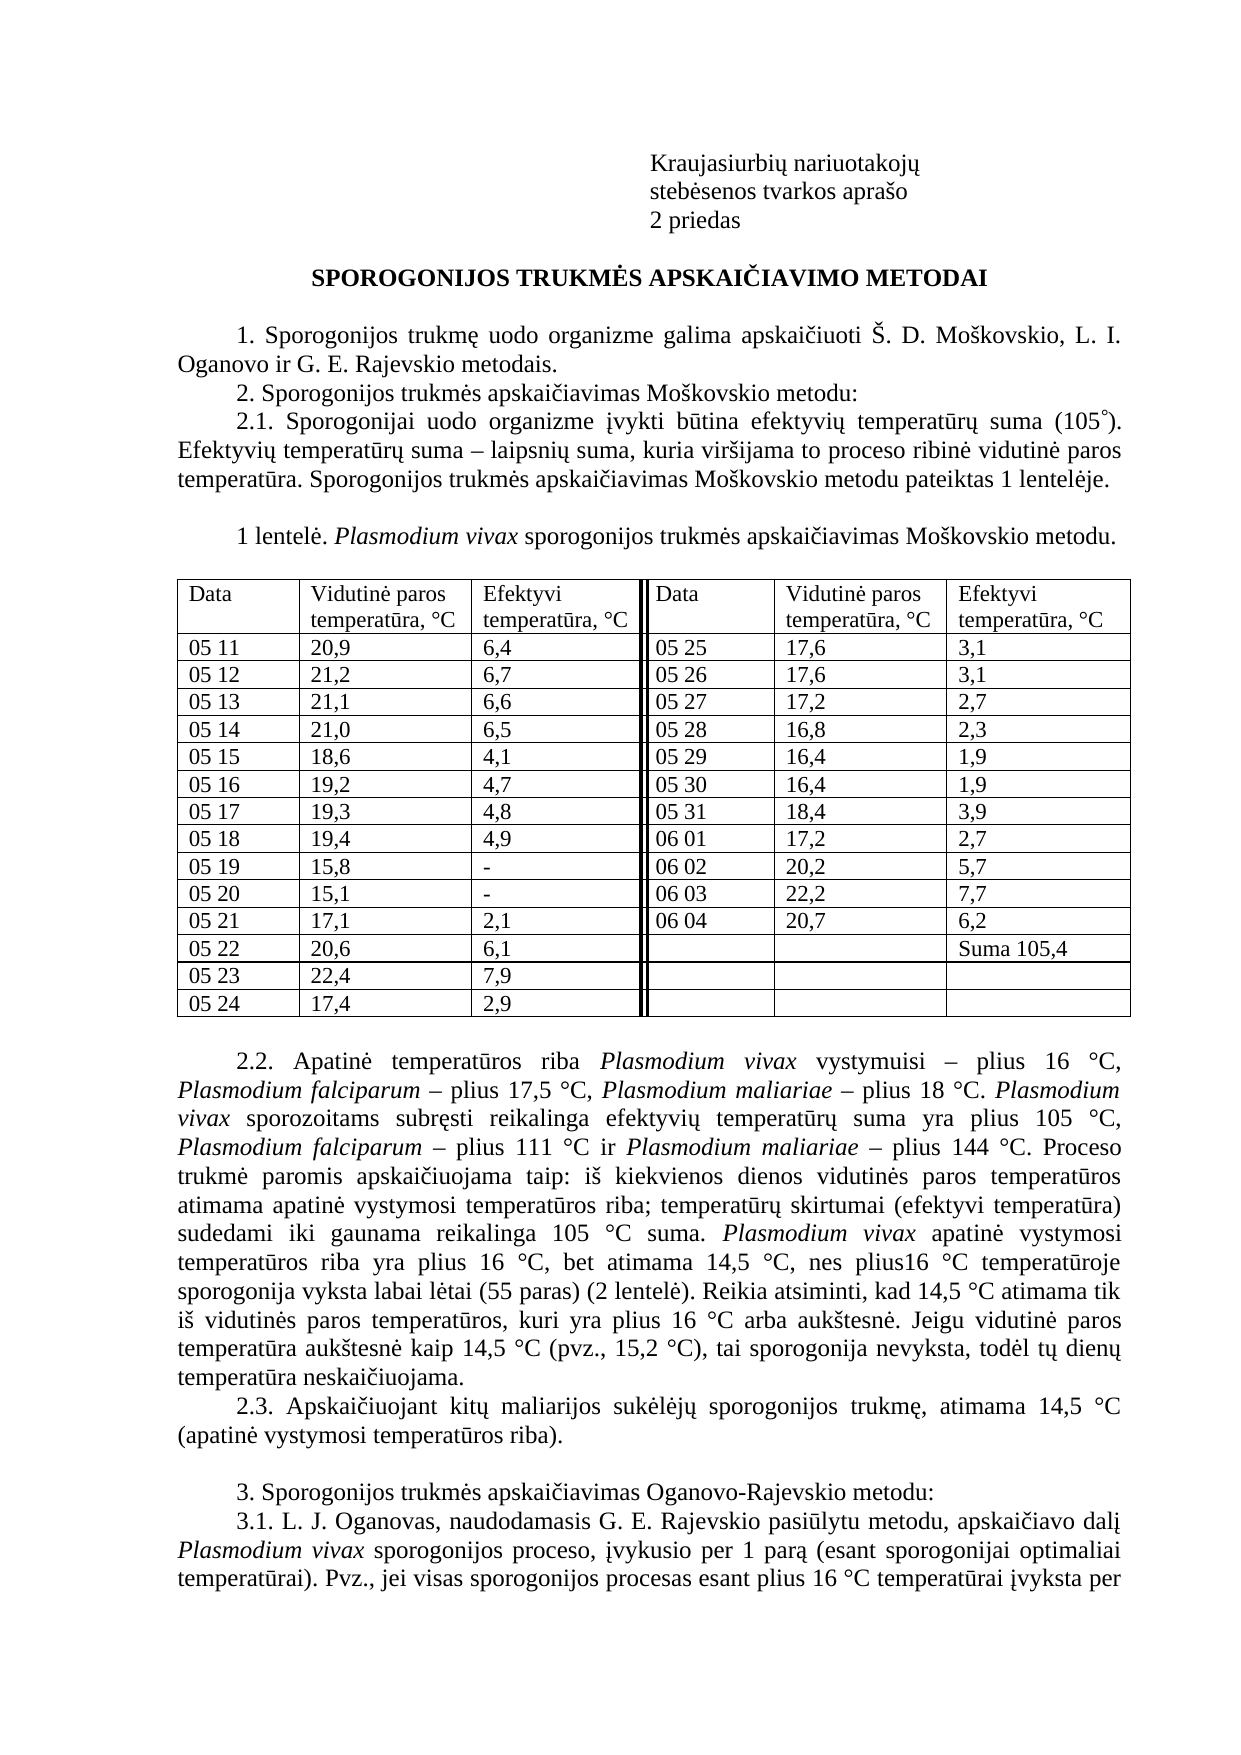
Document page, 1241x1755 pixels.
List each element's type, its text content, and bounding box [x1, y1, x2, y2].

table_cell 16,4 [775, 743, 946, 769]
table_cell 05 12 [178, 661, 299, 687]
table_cell 05 23 [178, 963, 299, 989]
table_cell 4,1 [472, 743, 639, 769]
table_cell 05 14 [178, 716, 299, 742]
table_header Efektyvi temperatūra, °C [947, 580, 1130, 633]
table_cell 05 29 [649, 743, 774, 769]
table_cell 05 20 [178, 880, 299, 907]
table_cell 05 15 [178, 743, 299, 769]
table_cell 05 16 [178, 771, 299, 797]
text 3. Sporogonijos trukmės apskaičiavimas Oganovo-Rajevskio metodu: [177, 1477, 1122, 1506]
table_cell 4,9 [472, 825, 639, 852]
table_header Vidutinė paros temperatūra, °C [300, 580, 471, 633]
table_cell 17,2 [775, 689, 946, 715]
table_cell [649, 935, 774, 961]
table_cell [775, 935, 946, 961]
text 2.3. Apskaičiuojant kitų maliarijos sukėlėjų sporogonijos trukmę, atimama 14,5 °C (apatinė vystymosi temperatūros riba). [177, 1391, 1122, 1448]
table_cell 3,1 [947, 661, 1130, 687]
text 2.1. Sporogonijai uodo organizme įvykti būtina efektyvių temperatūrų suma (105). Efektyvių temperatūrų suma – laipsnių suma, kuria viršijama to proceso ribinė vidutinė paros temperatūra. Sporogonijos trukmės apskaičiavimas Moškovskio metodu pateiktas 1 lentelėje. [177, 406, 1122, 493]
table_cell 17,6 [775, 661, 946, 687]
table_cell 2,3 [947, 716, 1130, 742]
table_cell 21,0 [300, 716, 471, 742]
table_cell 6,1 [472, 935, 639, 961]
table_header Efektyvi temperatūra, °C [472, 580, 639, 633]
table_cell 2,9 [472, 990, 639, 1016]
table_cell 2,7 [947, 689, 1130, 715]
table_cell 05 28 [649, 716, 774, 742]
table_cell 05 19 [178, 853, 299, 879]
table_header Vidutinė paros temperatūra, °C [775, 580, 946, 633]
table_cell 2,7 [947, 825, 1130, 852]
table_cell 3,1 [947, 634, 1130, 660]
table_cell 20,6 [300, 935, 471, 961]
table_cell 17,4 [300, 990, 471, 1016]
table_cell 05 25 [649, 634, 774, 660]
table_cell 7,9 [472, 963, 639, 989]
table_cell 20,7 [775, 908, 946, 934]
table_cell 16,8 [775, 716, 946, 742]
table_cell 05 30 [649, 771, 774, 797]
table_cell 05 31 [649, 798, 774, 824]
table_cell 6,6 [472, 689, 639, 715]
text stebėsenos tvarkos aprašo [649, 176, 1122, 205]
table_cell 19,3 [300, 798, 471, 824]
table_cell 5,7 [947, 853, 1130, 879]
table_cell 2,1 [472, 908, 639, 934]
table_cell - [472, 880, 639, 907]
table_cell 21,2 [300, 661, 471, 687]
table_cell - [472, 853, 639, 879]
table_cell 18,4 [775, 798, 946, 824]
table_cell 06 02 [649, 853, 774, 879]
table_cell 05 26 [649, 661, 774, 687]
table_cell 05 22 [178, 935, 299, 961]
text 3.1. L. J. Oganovas, naudodamasis G. E. Rajevskio pasiūlytu metodu, apskaičiavo dalį Plasmodium vivax sporogonijos proceso, įvykusio per 1 parą (esant sporogonijai optimaliai temperatūrai). Pvz., jei visas sporogonijos procesas esant plius 16 °C temperatūrai įvyksta per [177, 1506, 1122, 1592]
table_cell 05 24 [178, 990, 299, 1016]
table_cell [649, 963, 774, 989]
table_cell 6,7 [472, 661, 639, 687]
table_cell 6,4 [472, 634, 639, 660]
table_cell 17,2 [775, 825, 946, 852]
table_cell 6,5 [472, 716, 639, 742]
text 2.2. Apatinė temperatūros riba Plasmodium vivax vystymuisi – plius 16 °C, Plasmodium falciparum – plius 17,5 °C, Plasmodium maliariae – plius 18 °C. Plasmodium vivax sporozoitams subręsti reikalinga efektyvių temperatūrų suma yra plius 105 °C, Plasmodium falciparum – plius 111 °C ir Plasmodium maliariae – plius 144 °C. Proceso trukmė paromis apskaičiuojama taip: iš kiekvienos dienos vidutinės paros temperatūros atimama apatinė vystymosi temperatūros riba; temperatūrų skirtumai (efektyvi temperatūra) sudedami iki gaunama reikalinga 105 °C suma. Plasmodium vivax apatinė vystymosi temperatūros riba yra plius 16 °C, bet atimama 14,5 °C, nes plius16 °C temperatūroje sporogonija vyksta labai lėtai (55 paras) (2 lentelė). Reikia atsiminti, kad 14,5 °C atimama tik iš vidutinės paros temperatūros, kuri yra plius 16 °C arba aukštesnė. Jeigu vidutinė paros temperatūra aukštesnė kaip 14,5 °C (pvz., 15,2 °C), tai sporogonija nevyksta, todėl tų dienų temperatūra neskaičiuojama. [177, 1046, 1122, 1391]
table_cell 3,9 [947, 798, 1130, 824]
table_cell 20,2 [775, 853, 946, 879]
table_cell 05 13 [178, 689, 299, 715]
table_cell 16,4 [775, 771, 946, 797]
table_cell 05 21 [178, 908, 299, 934]
table_cell 22,2 [775, 880, 946, 907]
table_cell 15,1 [300, 880, 471, 907]
table_header Data [649, 580, 774, 633]
table_cell 06 01 [649, 825, 774, 852]
table_cell 17,6 [775, 634, 946, 660]
table_cell [947, 963, 1130, 989]
text 1 lentelė. Plasmodium vivax sporogonijos trukmės apskaičiavimas Moškovskio metodu. [177, 521, 1122, 550]
table_cell 1,9 [947, 743, 1130, 769]
table_cell 06 04 [649, 908, 774, 934]
table_cell 18,6 [300, 743, 471, 769]
table_cell [775, 990, 946, 1016]
table_cell 4,7 [472, 771, 639, 797]
table_cell 19,4 [300, 825, 471, 852]
text Kraujasiurbių nariuotakojų [650, 148, 1122, 176]
table_cell [775, 963, 946, 989]
table_cell 06 03 [649, 880, 774, 907]
table_cell 20,9 [300, 634, 471, 660]
table_header Data [178, 580, 299, 633]
table_cell 05 11 [178, 634, 299, 660]
table_cell 05 18 [178, 825, 299, 852]
table_cell 05 17 [178, 798, 299, 824]
table_cell 7,7 [947, 880, 1130, 907]
table_cell Suma 105,4 [947, 935, 1130, 961]
table_cell 17,1 [300, 908, 471, 934]
subtitle SPOROGONIJOS TRUKMĖS APSKAIČIAVIMO METODAI [177, 263, 1122, 291]
text 2 priedas [649, 205, 1122, 234]
table_cell 6,2 [947, 908, 1130, 934]
text 1. Sporogonijos trukmę uodo organizme galima apskaičiuoti Š. D. Moškovskio, L. I. Oganovo ir G. E. Rajevskio metodais. [177, 320, 1122, 378]
table_cell 1,9 [947, 771, 1130, 797]
text 2. Sporogonijos trukmės apskaičiavimas Moškovskio metodu: [177, 378, 1122, 406]
table_cell 4,8 [472, 798, 639, 824]
table_cell 22,4 [300, 963, 471, 989]
table_cell 05 27 [649, 689, 774, 715]
table_cell 15,8 [300, 853, 471, 879]
table_cell 19,2 [300, 771, 471, 797]
table_cell 21,1 [300, 689, 471, 715]
table_cell [649, 990, 774, 1016]
table_cell [947, 990, 1130, 1016]
